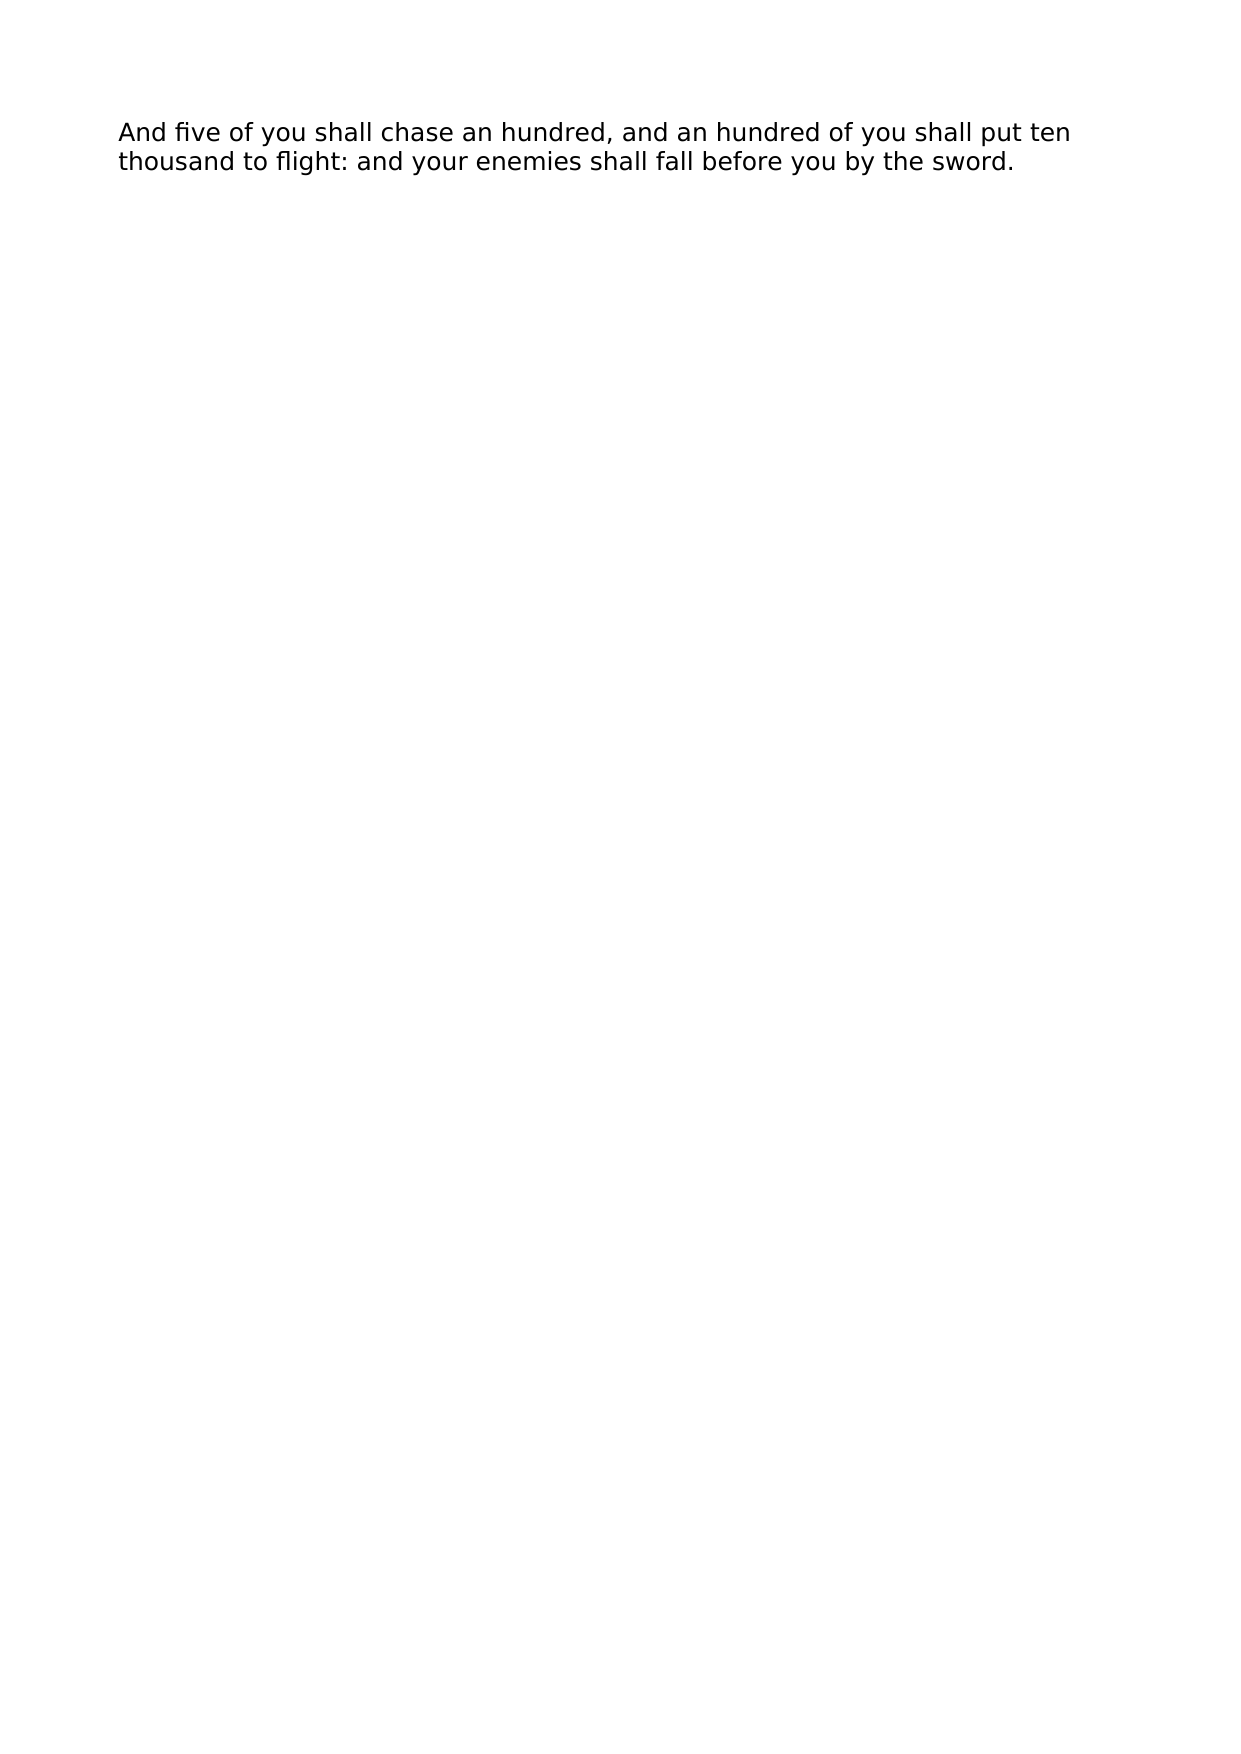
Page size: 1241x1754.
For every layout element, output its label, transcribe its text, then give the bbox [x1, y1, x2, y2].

text And five of you shall chase an hundred, and an hundred of you shall put ten thousand to flight: and your enemies shall fall before you by the sword. [118, 118, 1122, 176]
